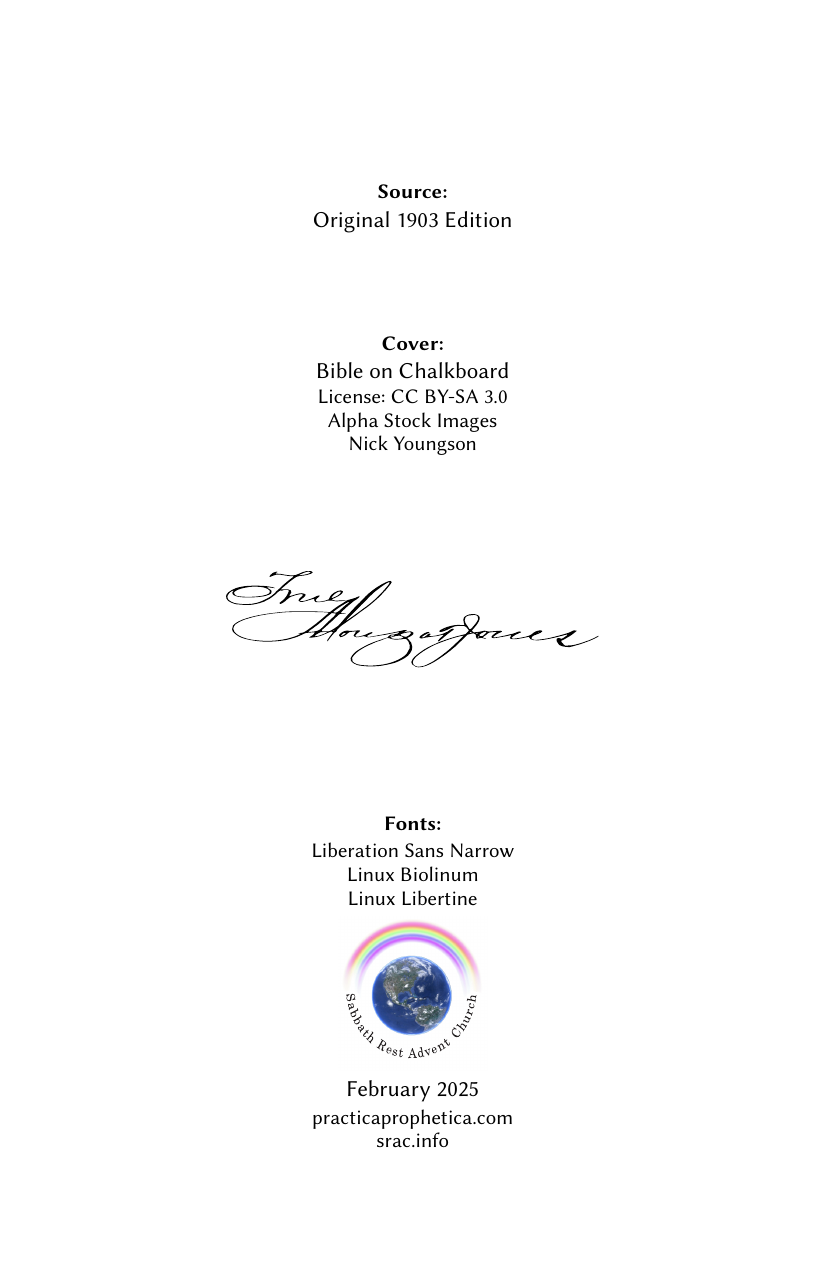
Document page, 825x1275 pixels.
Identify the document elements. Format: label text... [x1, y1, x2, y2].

text License: CC BY-SA 3.0 [75, 384, 750, 408]
text Nick Youngson [75, 432, 750, 456]
text srac.info [75, 1129, 750, 1153]
text Linux Biolinum [75, 863, 750, 886]
text Original 1903 Edition [75, 207, 750, 233]
text February 2025 [75, 1076, 750, 1102]
text Liberation Sans Narrow [75, 839, 750, 863]
text Linux Libertine [75, 886, 750, 910]
text practicaprophetica.com [75, 1106, 750, 1129]
text Fonts: [75, 812, 750, 836]
text Alpha Stock Images [75, 408, 750, 432]
text Cover: [75, 332, 750, 355]
text Source: [75, 180, 750, 204]
text Bible on Chalkboard [75, 358, 750, 384]
